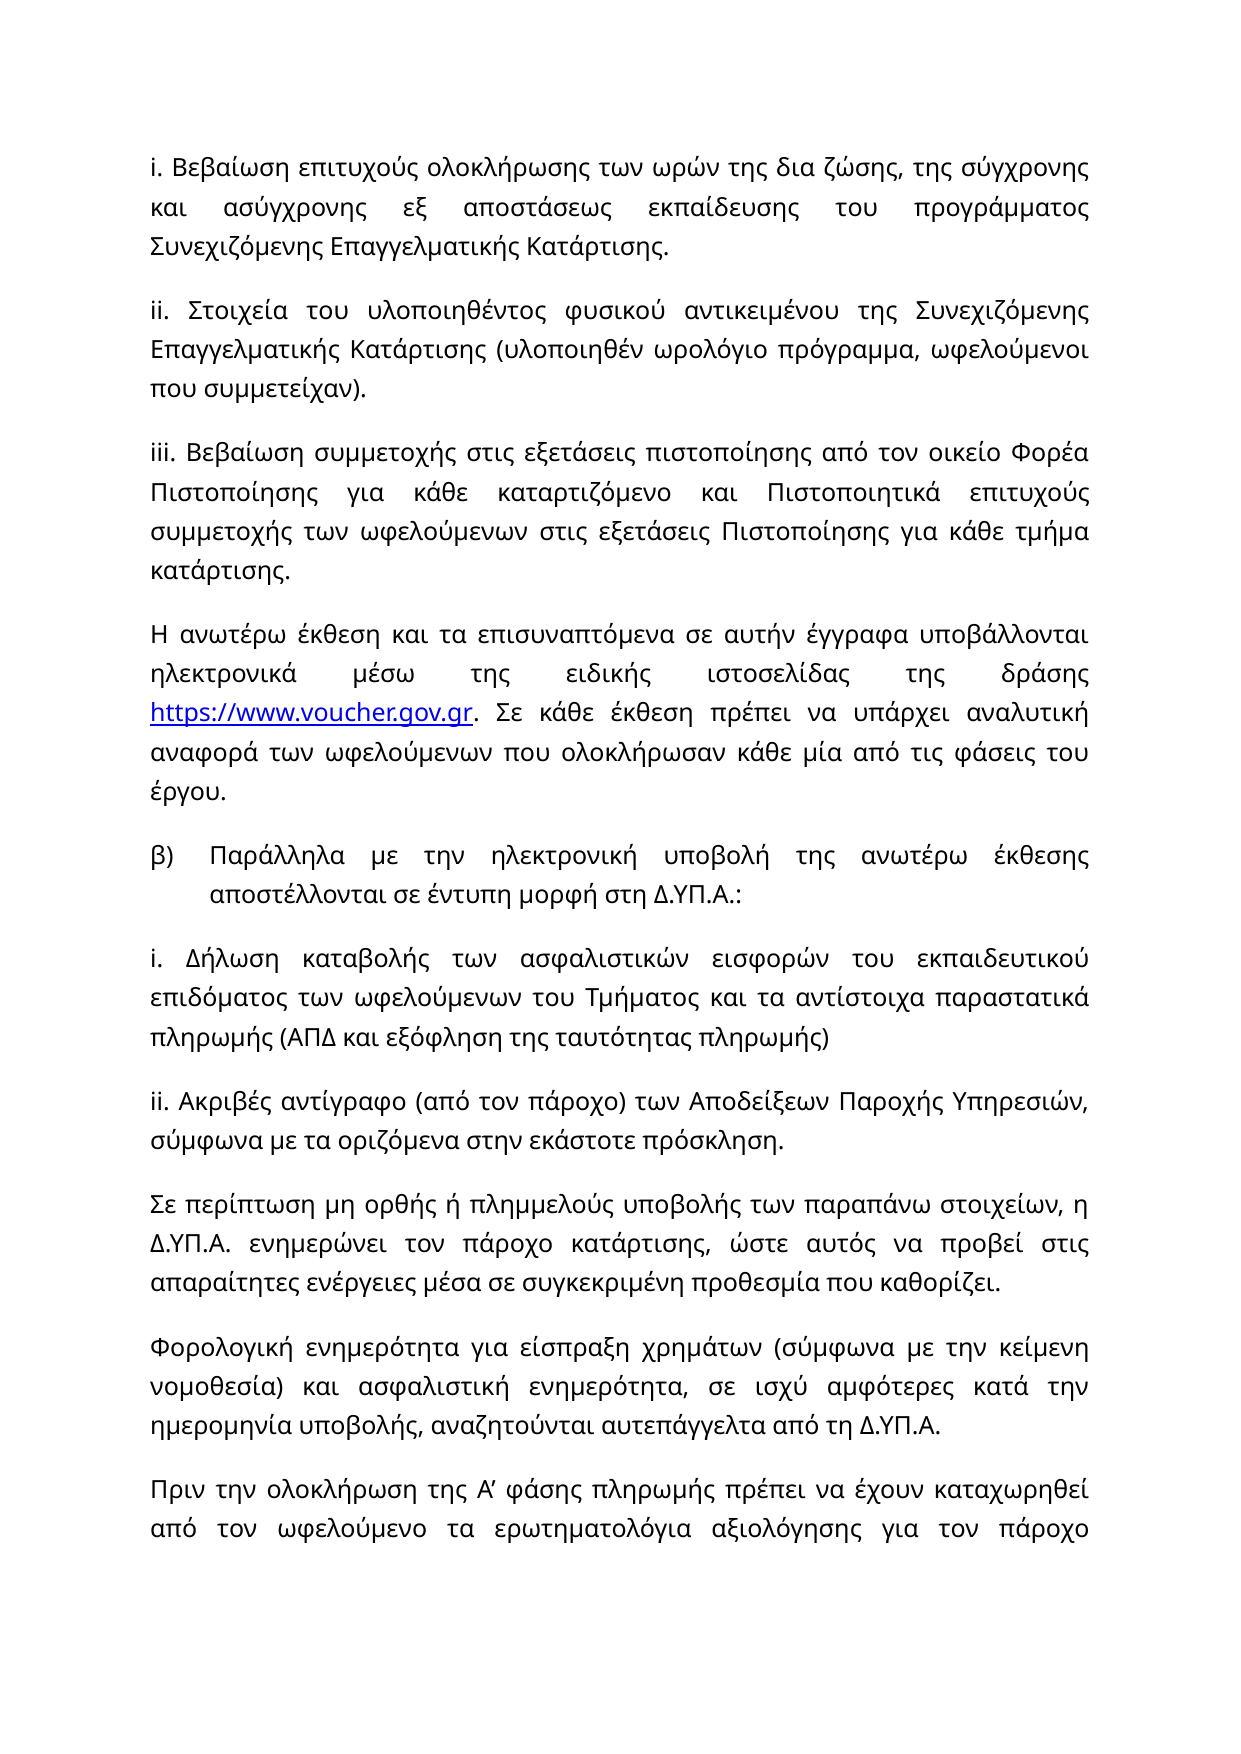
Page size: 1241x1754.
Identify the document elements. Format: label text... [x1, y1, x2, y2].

text Φορολογική ενημερότητα για είσπραξη χρημάτων (σύμφωνα με την κείμενη νομοθεσία) και ασφαλιστική ενημερότητα, σε ισχύ αμφότερες κατά την ημερομηνία υποβολής, αναζητούνται αυτεπάγγελτα από τη Δ.ΥΠ.Α. [150, 1329, 1090, 1442]
text iii. Βεβαίωση συμμετοχής στις εξετάσεις πιστοποίησης από τον οικείο Φορέα Πιστοποίησης για κάθε καταρτιζόμενο και Πιστοποιητικά επιτυχούς συμμετοχής των ωφελούμενων στις εξετάσεις Πιστοποίησης για κάθε τμήμα κατάρτισης. [150, 435, 1090, 587]
text Πριν την ολοκλήρωση της Α’ φάσης πληρωμής πρέπει να έχουν καταχωρηθεί από τον ωφελούμενο τα ερωτηματολόγια αξιολόγησης για τον πάροχο [150, 1472, 1090, 1545]
text Σε περίπτωση μη ορθής ή πλημμελούς υποβολής των παραπάνω στοιχείων, η Δ.ΥΠ.Α. ενημερώνει τον πάροχο κατάρτισης, ώστε αυτός να προβεί στις απαραίτητες ενέργειες μέσα σε συγκεκριμένη προθεσμία που καθορίζει. [150, 1187, 1090, 1299]
list β) Παράλληλα με την ηλεκτρονική υποβολή της ανωτέρω έκθεσης αποστέλλονται σε έντυπη μορφή στη Δ.ΥΠ.Α.: [150, 837, 1090, 911]
text ii. Στοιχεία του υλοποιηθέντος φυσικού αντικειμένου της Συνεχιζόμενης Επαγγελματικής Κατάρτισης (υλοποιηθέν ωρολόγιο πρόγραμμα, ωφελούμενοι που συμμετείχαν). [150, 292, 1090, 405]
text ii. Ακριβές αντίγραφο (από τον πάροχο) των Αποδείξεων Παροχής Υπηρεσιών, σύμφωνα με τα οριζόμενα στην εκάστοτε πρόσκληση. [150, 1083, 1090, 1157]
text i. Βεβαίωση επιτυχούς ολοκλήρωσης των ωρών της δια ζώσης, της σύγχρονης και ασύγχρονης εξ αποστάσεως εκπαίδευσης του προγράμματος Συνεχιζόμενης Επαγγελματικής Κατάρτισης. [150, 150, 1090, 262]
text i. Δήλωση καταβολής των ασφαλιστικών εισφορών του εκπαιδευτικού επιδόματος των ωφελούμενων του Τμήματος και τα αντίστοιχα παραστατικά πληρωμής (ΑΠΔ και εξόφληση της ταυτότητας πληρωμής) [150, 941, 1090, 1053]
text Η ανωτέρω έκθεση και τα επισυναπτόμενα σε αυτήν έγγραφα υποβάλλονται ηλεκτρονικά μέσω της ειδικής ιστοσελίδας της δράσης https://www.voucher.gov.gr. Σε κάθε έκθεση πρέπει να υπάρχει αναλυτική αναφορά των ωφελούμενων που ολοκλήρωσαν κάθε μία από τις φάσεις του έργου. [150, 617, 1090, 807]
